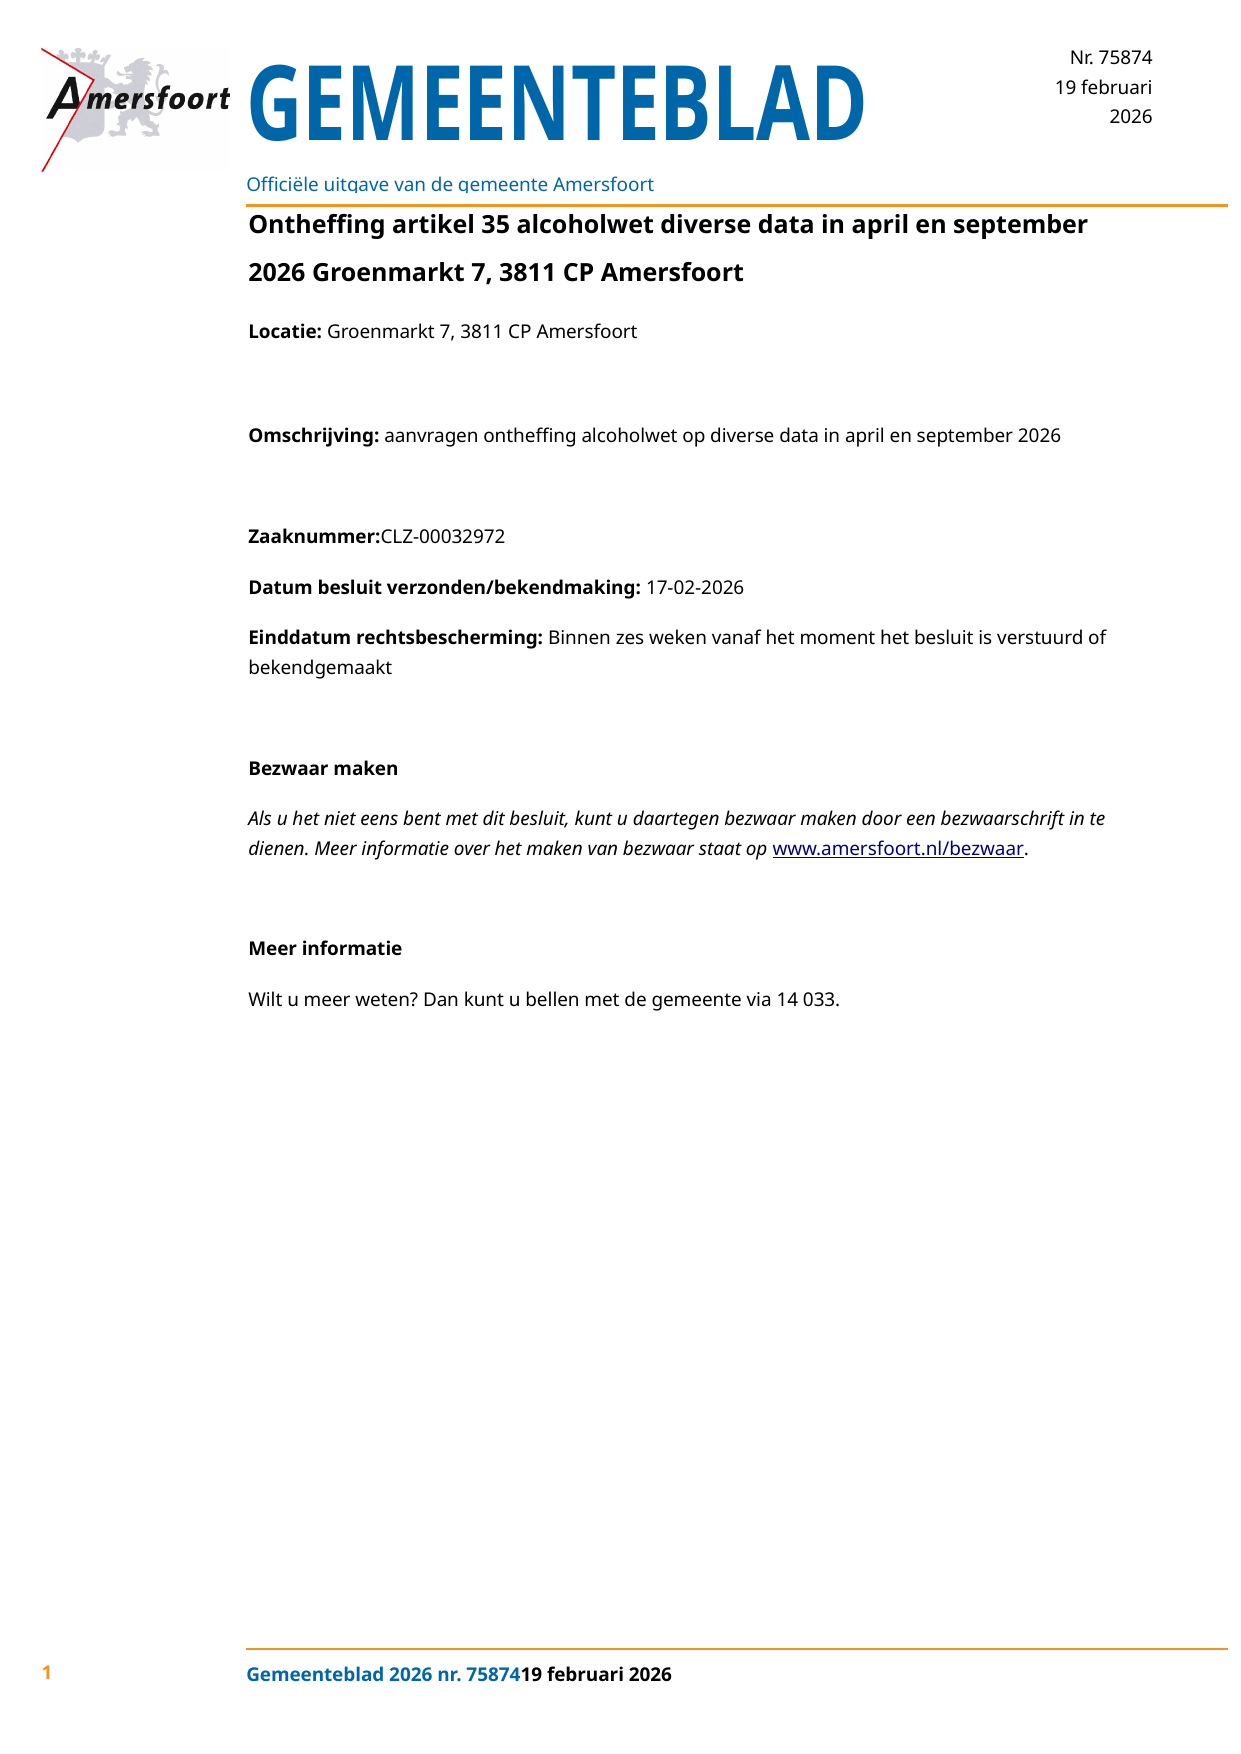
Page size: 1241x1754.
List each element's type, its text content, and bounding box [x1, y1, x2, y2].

text Einddatum rechtsbescherming: Binnen zes weken vanaf het moment het besluit is verstuurd of bekendgemaakt [248, 624, 1152, 680]
text Ontheffing artikel 35 alcoholwet diverse data in april en september 2026 Groenmarkt 7, 3811 CP Amersfoort [248, 207, 1152, 288]
text Locatie: Groenmarkt 7, 3811 CP Amersfoort [248, 318, 1152, 344]
text Datum besluit verzonden/bekendmaking: 17-02-2026 [248, 574, 1152, 600]
text Bezwaar maken [248, 755, 1152, 781]
text Wilt u meer weten? Dan kunt u bellen met de gemeente via 14 033. [248, 986, 1152, 1012]
text ﻿Omschrijving: aanvragen ontheffing alcoholwet op diverse data in april en september 2026 [248, 419, 1152, 448]
picture [41, 47, 231, 172]
text Zaaknummer:CLZ-00032972 [248, 523, 1152, 549]
text Als u het niet eens bent met dit besluit, kunt u daartegen bezwaar maken door een bezwaarschrift in te dienen. Meer informatie over het maken van bezwaar staat op www.amersfoort.nl/bezwaar. [248, 805, 1152, 861]
text Meer informatie [248, 936, 1152, 961]
